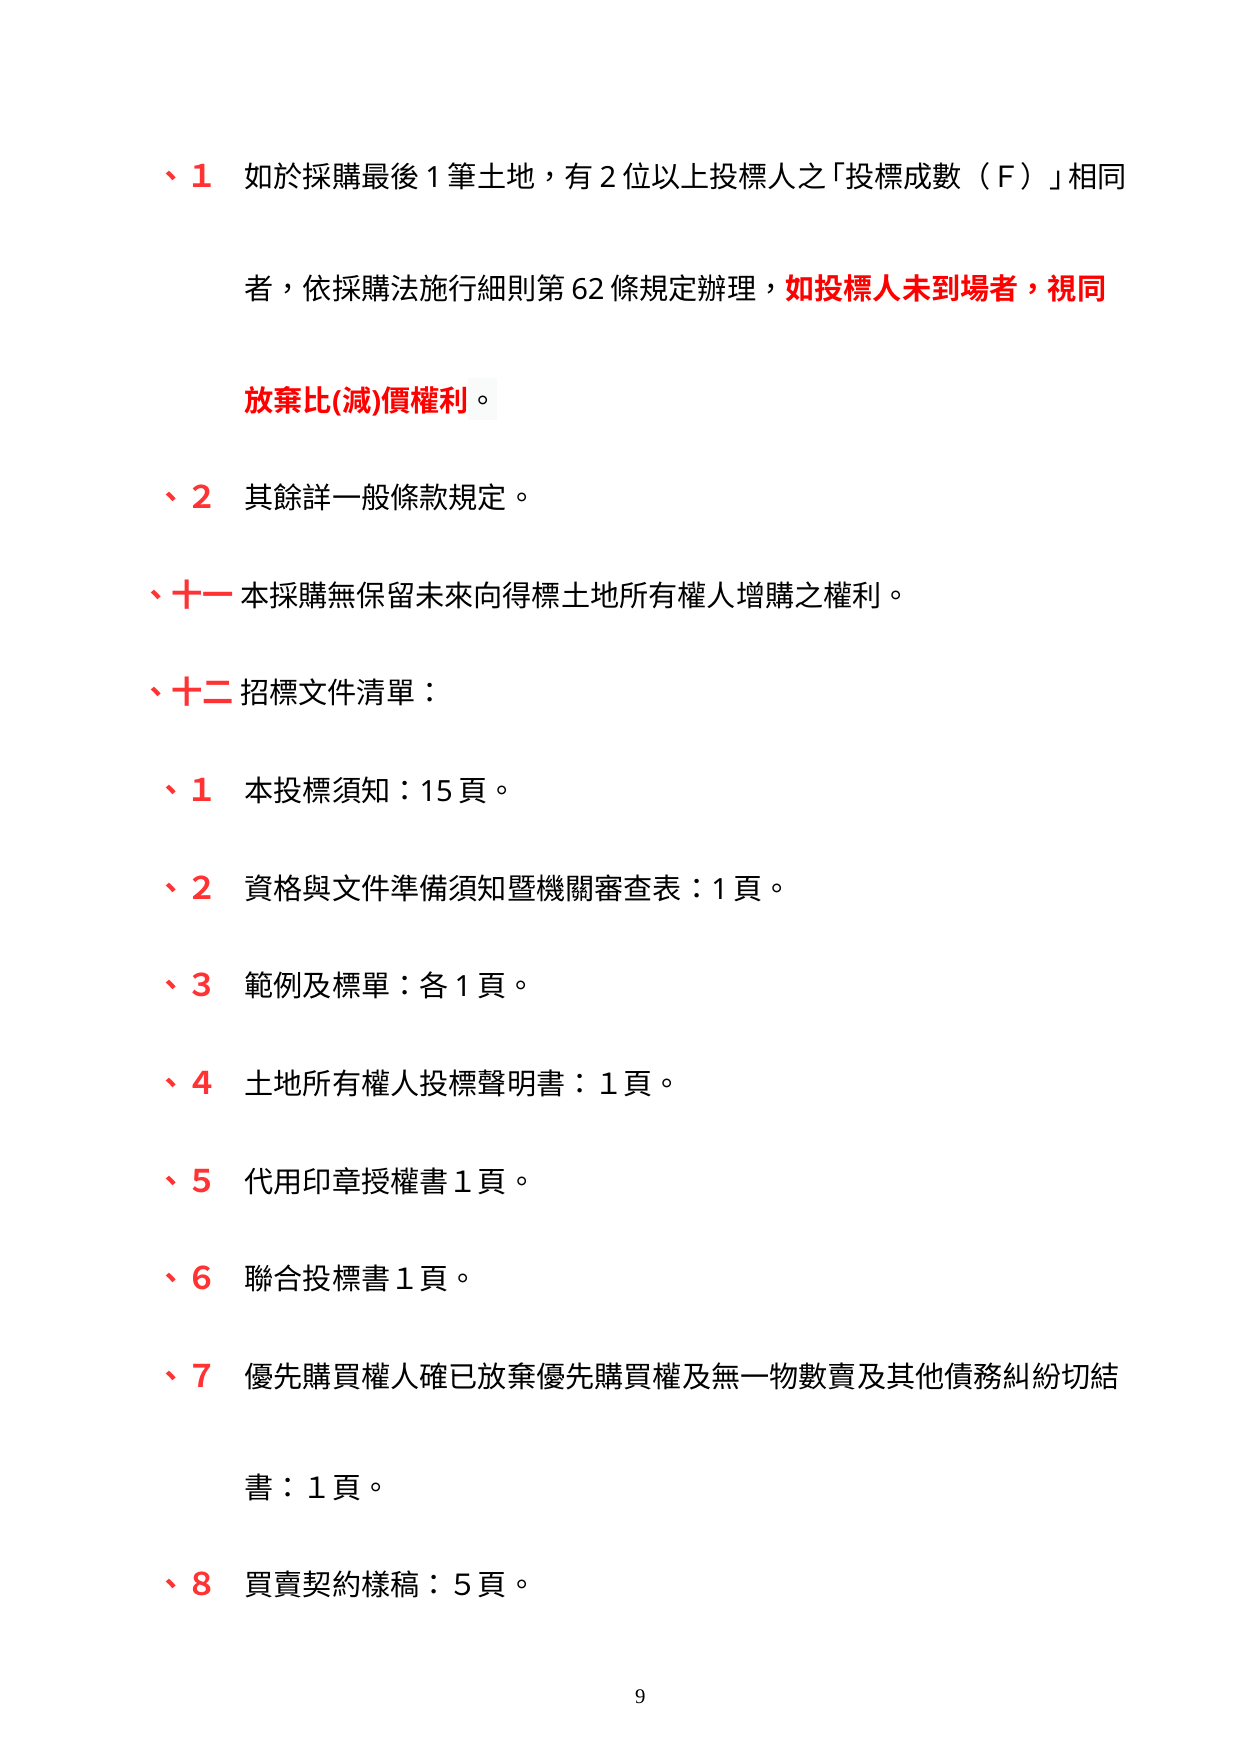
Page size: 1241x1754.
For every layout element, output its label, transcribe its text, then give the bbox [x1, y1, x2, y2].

subtitle 如於採購最後1筆土地，有2位以上投標人之「投標成數（Ｆ）」相同者，依採購法施行細則第62條規定辦理，如投標人未到場者，視同放棄比(減)價權利。 [155, 136, 1127, 436]
subtitle 資格與文件準備須知暨機關審查表：1頁。 [155, 848, 1127, 923]
subtitle 買賣契約樣稿：５頁。 [155, 1545, 1127, 1620]
subtitle 範例及標單：各1頁。 [155, 946, 1140, 1021]
subtitle 本投標須知：15頁。 [155, 750, 1127, 825]
subtitle 優先購買權人確已放棄優先購買權及無一物數賣及其他債務糾紛切結書：１頁。 [155, 1336, 1127, 1523]
subtitle 招標文件清單： [140, 653, 1127, 728]
subtitle 其餘詳一般條款規定。 [155, 458, 1127, 533]
subtitle 土地所有權人投標聲明書：１頁。 [155, 1043, 1140, 1118]
subtitle 本採購無保留未來向得標土地所有權人增購之權利。 [140, 555, 1127, 630]
subtitle 代用印章授權書１頁。 [155, 1141, 1140, 1216]
subtitle 聯合投標書１頁。 [155, 1238, 1127, 1313]
